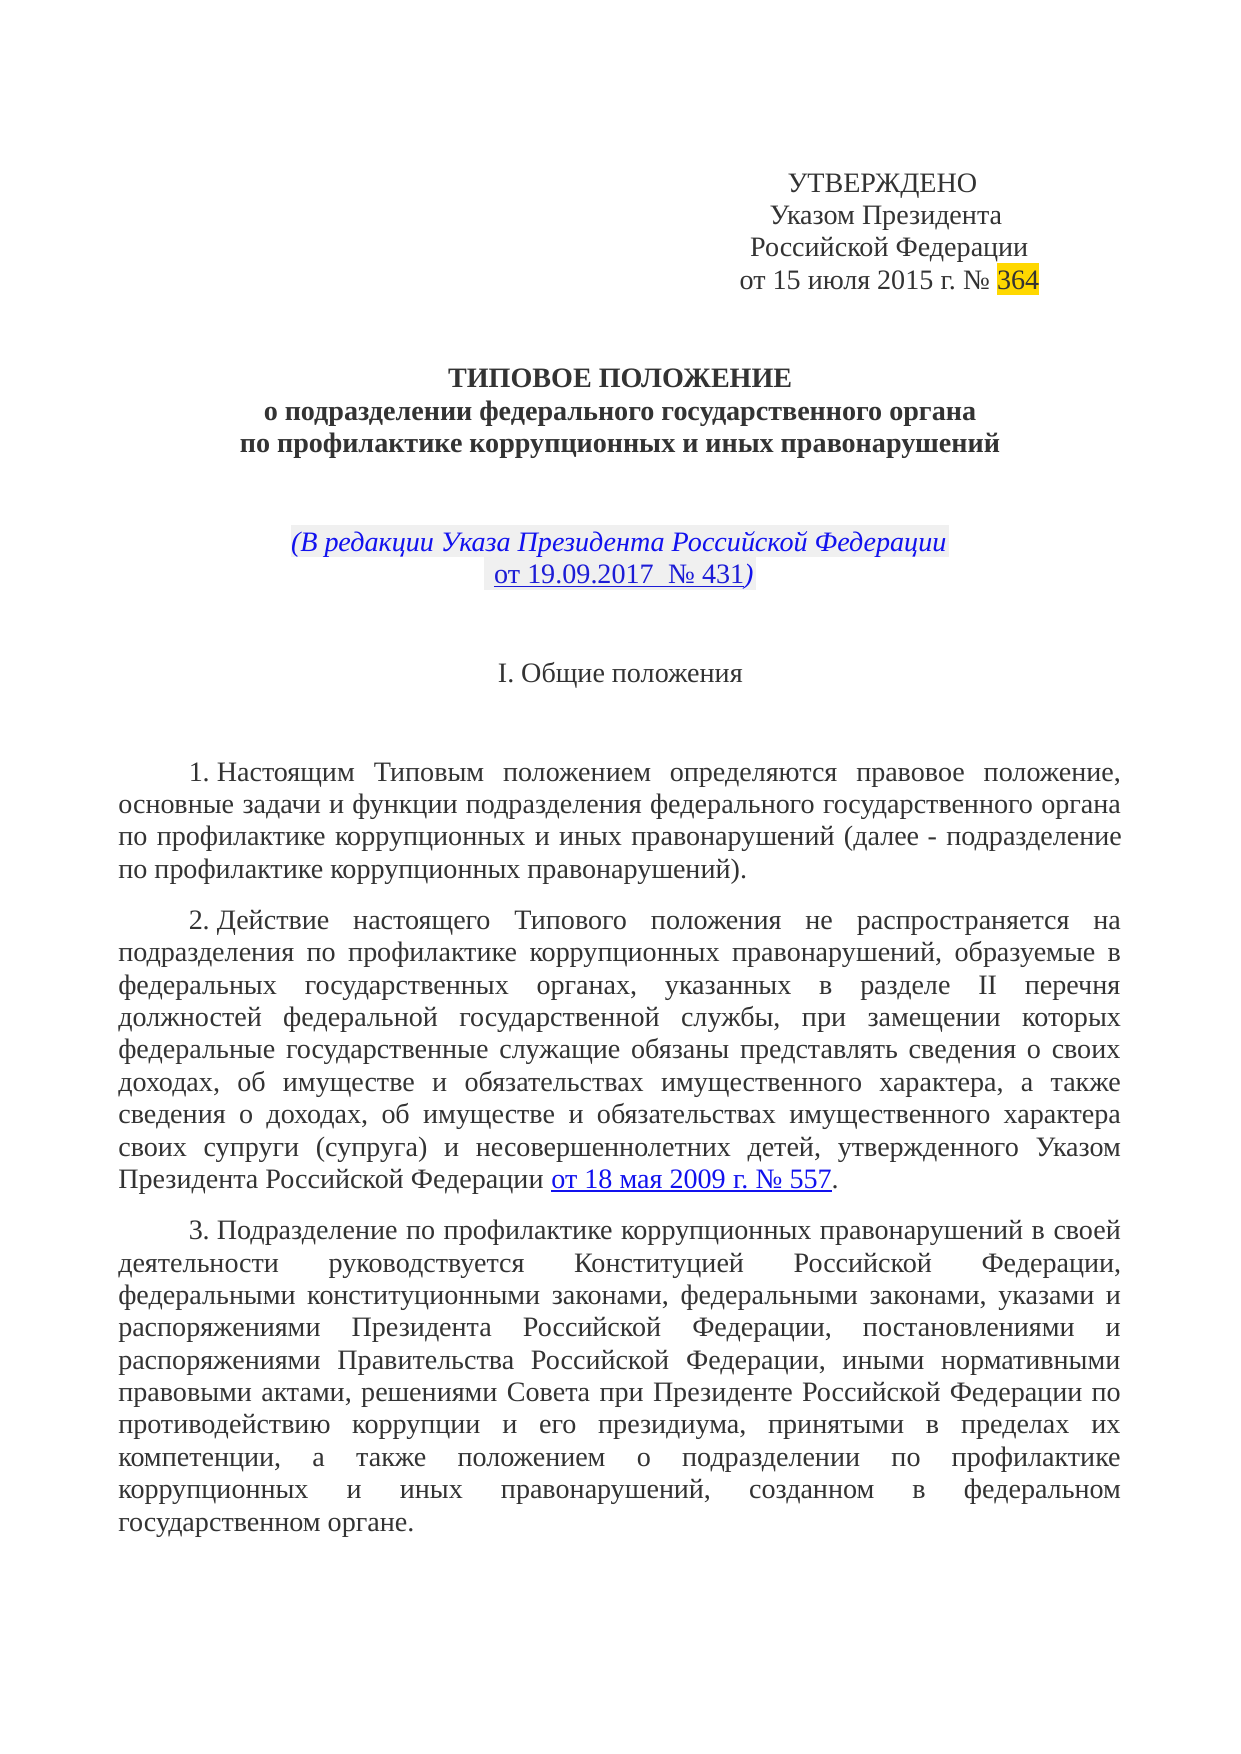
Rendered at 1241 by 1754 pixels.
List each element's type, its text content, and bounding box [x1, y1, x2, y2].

text 2. Действие настоящего Типового положения не распространяется на подразделения по профилактике коррупционных правонарушений, образуемые в федеральных государственных органах, указанных в разделе II перечня должностей федеральной государственной службы, при замещении которых федеральные государственные служащие обязаны представлять сведения о своих доходах, об имуществе и обязательствах имущественного характера, а также сведения о доходах, об имуществе и обязательствах имущественного характера своих супруги (супруга) и несовершеннолетних детей, утвержденного Указом Президента Российской Федерации от 18 мая 2009 г. № 557. [118, 903, 1122, 1194]
text I. Общие положения [188, 656, 1052, 688]
text УТВЕРЖДЕНО Указом Президента Российской Федерации от 15 июля 2015 г. № 364 [649, 166, 1122, 295]
text 1. Настоящим Типовым положением определяются правовое положение, основные задачи и функции подразделения федерального государственного органа по профилактике коррупционных и иных правонарушений (далее - подразделение по профилактике коррупционных правонарушений). [118, 754, 1122, 884]
text (В редакции Указа Президента Российской Федерации от 19.09.2017 № 431) [188, 525, 1052, 590]
text ТИПОВОЕ ПОЛОЖЕНИЕ о подразделении федерального государственного органа по профилактике коррупционных и иных правонарушений [188, 361, 1052, 459]
text 3. Подразделение по профилактике коррупционных правонарушений в своей деятельности руководствуется Конституцией Российской Федерации, федеральными конституционными законами, федеральными законами, указами и распоряжениями Президента Российской Федерации, постановлениями и распоряжениями Правительства Российской Федерации, иными нормативными правовыми актами, решениями Совета при Президенте Российской Федерации по противодействию коррупции и его президиума, принятыми в пределах их компетенции, а также положением о подразделении по профилактике коррупционных и иных правонарушений, созданном в федеральном государственном органе. [118, 1213, 1122, 1537]
